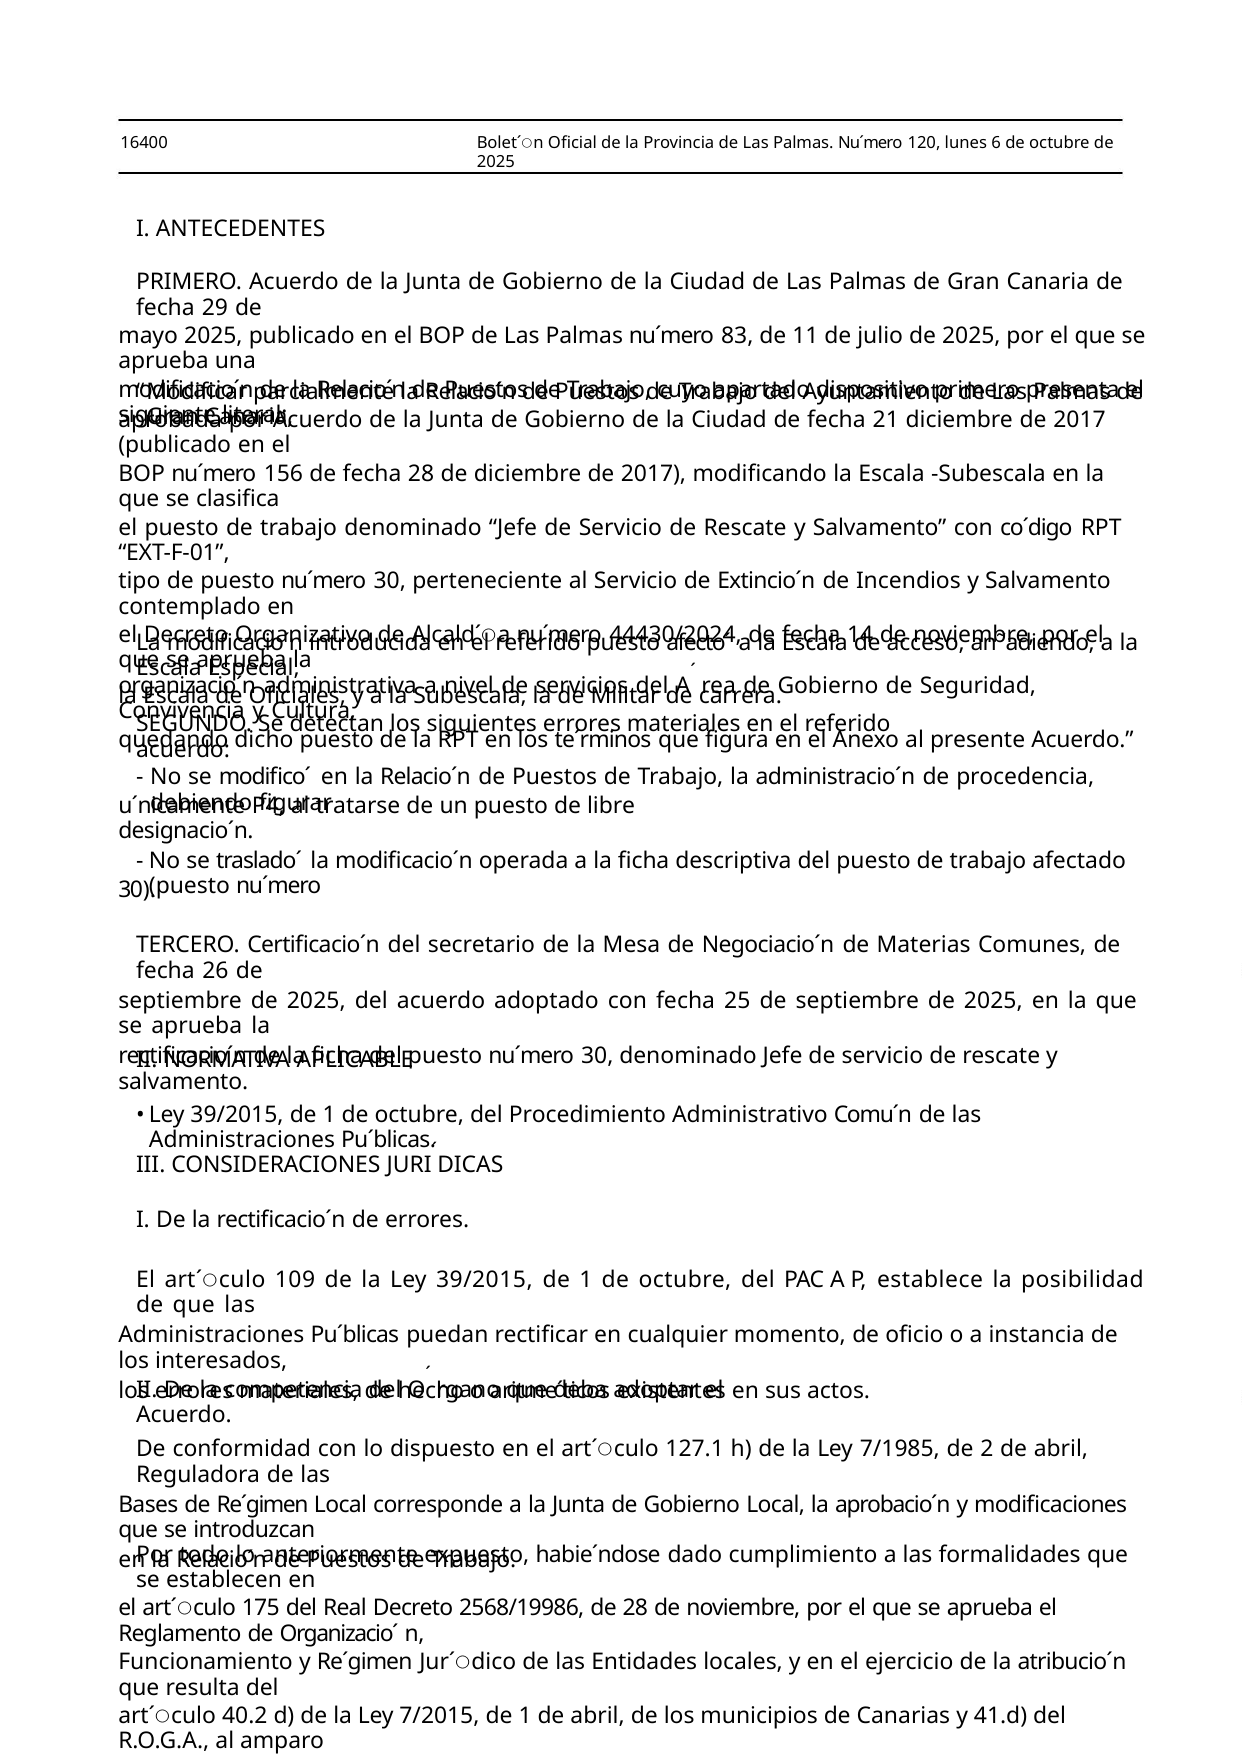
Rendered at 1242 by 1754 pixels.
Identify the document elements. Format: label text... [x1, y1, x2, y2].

text Modificar parcialmente la Relacio´n de Puestos de Trabajo del Ayuntamiento de Las Palmas de Gran Canaria, [146, 379, 1147, 407]
text Por todo lo anteriormente expuesto, habie´ndose dado cumplimiento a las formalidades que se establecen en [136, 1542, 1154, 1593]
text Bases de Re´gimen Local corresponde a la Junta de Gobierno Local, la aprobacio´n y modificaciones que se introduzcan [118, 1492, 1149, 1543]
text La modificacio´n introducida en el referido puesto afecto´ a la Escala de acceso, an˜adiendo, a la Escala Especial, [136, 630, 1147, 681]
text organizacio´n administrativa a nivel de servicios del A´ rea de Gobierno de Seguridad, Convivencia y Cultura, [348, 709, 1147, 724]
text u´nicamente P4, al tratarse de un puesto de libre designacio´n. [118, 793, 697, 844]
text septiembre de 2025, del acuerdo adoptado con fecha 25 de septiembre de 2025, en la que se aprueba la [118, 988, 1147, 1039]
text I. De la rectificacio´n de errores. [136, 1207, 531, 1232]
text art´culo 40.2 d) de la Ley 7/2015, de 1 de abril, de los municipios de Canarias y 41.d) del R.O.G.A., al amparo [118, 1703, 1154, 1754]
text el art´culo 175 del Real Decreto 2568/19986, de 28 de noviembre, por el que se aprueba el Reglamento de Organizacio´ n, [118, 1595, 1154, 1646]
text quedando dicho puesto de la RPT en los te´rminos que figura en el Anexo al presente Acuerdo.” [898, 727, 1147, 752]
text aprobada por Acuerdo de la Junta de Gobierno de la Ciudad de fecha 21 diciembre de 2017 (publicado en el [118, 407, 1147, 458]
text III. CONSIDERACIONES JURI´DICAS [136, 1152, 531, 1178]
picture [0, 0, 1242, 1754]
text • [136, 1102, 149, 1127]
text TERCERO. Certificacio´n del secretario de la Mesa de Negociacio´n de Materias Comunes, de fecha 26 de [136, 932, 1147, 983]
text II. De la competencia del O´ rgano que deba adoptar el Acuerdo. [136, 1377, 741, 1428]
text modificacio´n de la Relacio´n de Puestos de Trabajo, cuyo apartado dispositivo primero presenta el siguiente literal: [118, 377, 1147, 407]
text Ley 39/2015, de 1 de octubre, del Procedimiento Administrativo Comu´n de las Administraciones Pu´blicas. [149, 1102, 1147, 1153]
text los errores materiales, de hecho o aritme´ticos existentes en sus actos. [741, 1378, 1147, 1403]
text - [136, 764, 150, 790]
text el Decreto Organizativo de Alcald´a nu´mero 44430/2024, de fecha 14 de noviembre, por el que se aprueba la [118, 622, 1147, 673]
text Administraciones Pu´blicas puedan rectificar en cualquier momento, de oficio o a instancia de los interesados, [118, 1322, 1147, 1373]
text II. NORMATIVA APLICABLE [136, 1047, 454, 1073]
text el puesto de trabajo denominado “Jefe de Servicio de Rescate y Salvamento” con co´digo RPT “EXT-F-01”, [118, 514, 1147, 566]
text I. ANTECEDENTES [136, 216, 358, 241]
text Funcionamiento y Re´gimen Jur´dico de las Entidades locales, y en el ejercicio de la atribucio´n que resulta del [118, 1649, 1154, 1700]
text mayo 2025, publicado en el BOP de Las Palmas nu´mero 83, de 11 de julio de 2025, por el que se aprueba una [118, 323, 1147, 374]
text - [136, 848, 149, 873]
text Bolet´n Oficial de la Provincia de Las Palmas. Nu´mero 120, lunes 6 de octubre de 2025 [477, 133, 1143, 172]
text PRIMERO. Acuerdo de la Junta de Gobierno de la Ciudad de Las Palmas de Gran Canaria de fecha 29 de [136, 269, 1147, 320]
text rectificacio´n de la ficha del puesto nu´mero 30, denominado Jefe de servicio de rescate y salvamento. [118, 1043, 1147, 1094]
text De conformidad con lo dispuesto en el art´culo 127.1 h) de la Ley 7/1985, de 2 de abril, Reguladora de las [136, 1436, 1149, 1487]
text 1 [120, 133, 129, 153]
text BOP nu´mero 156 de fecha 28 de diciembre de 2017), modificando la Escala -Subescala en la que se clasifica [118, 461, 1147, 512]
text la Escala de Oficiales, y a la Subescala, la de Militar de carrera. [118, 683, 1147, 709]
text El art´culo 109 de la Ley 39/2015, de 1 de octubre, del PAC A P, establece la posibilidad de que las [136, 1267, 1147, 1318]
text No se modifico´ en la Relacio´n de Puestos de Trabajo, la administracio´n de procedencia, debiendo figurar [150, 764, 1147, 815]
text 3 [118, 877, 129, 903]
text SEGUNDO. Se detectan los siguientes errores materiales en el referido acuerdo: [136, 711, 898, 762]
text No se traslado´ la modificacio´n operada a la ficha descriptiva del puesto de trabajo afectado (puesto nu´mero [149, 848, 1147, 899]
text 0). [129, 877, 179, 903]
text tipo de puesto nu´mero 30, perteneciente al Servicio de Extincio´n de Incendios y Salvamento contemplado en [118, 568, 1147, 619]
text “ [136, 379, 146, 404]
text 6400 [129, 133, 192, 153]
